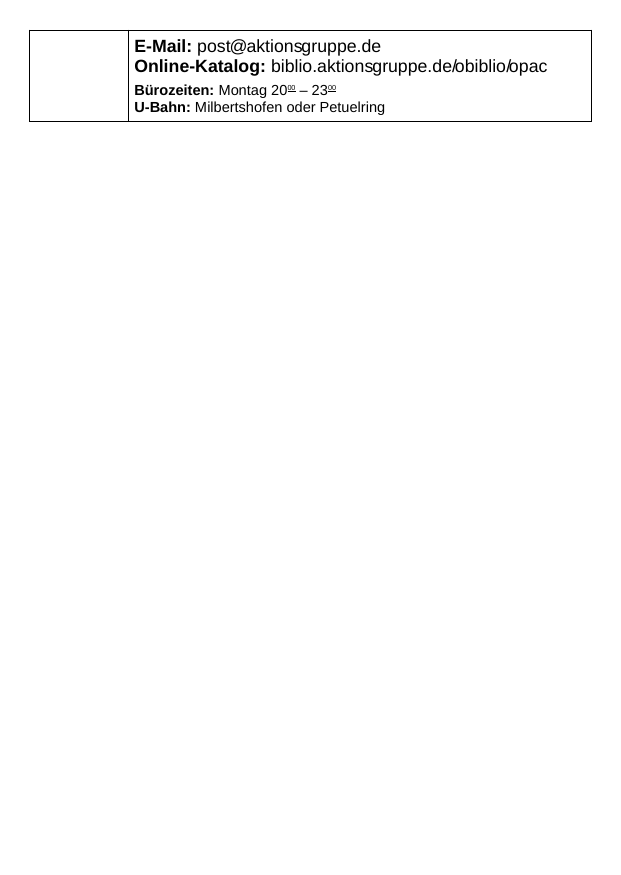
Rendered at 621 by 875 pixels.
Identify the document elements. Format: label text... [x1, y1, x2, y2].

table_header [30, 31, 128, 121]
table_header E-Mail: post@aktionsgruppe.de Online-Katalog: biblio.aktionsgruppe.de/obiblio/opac Bürozeiten: Montag 2000 – 2300 U-Bahn: Milbertshofen oder Petuelring [129, 31, 591, 121]
